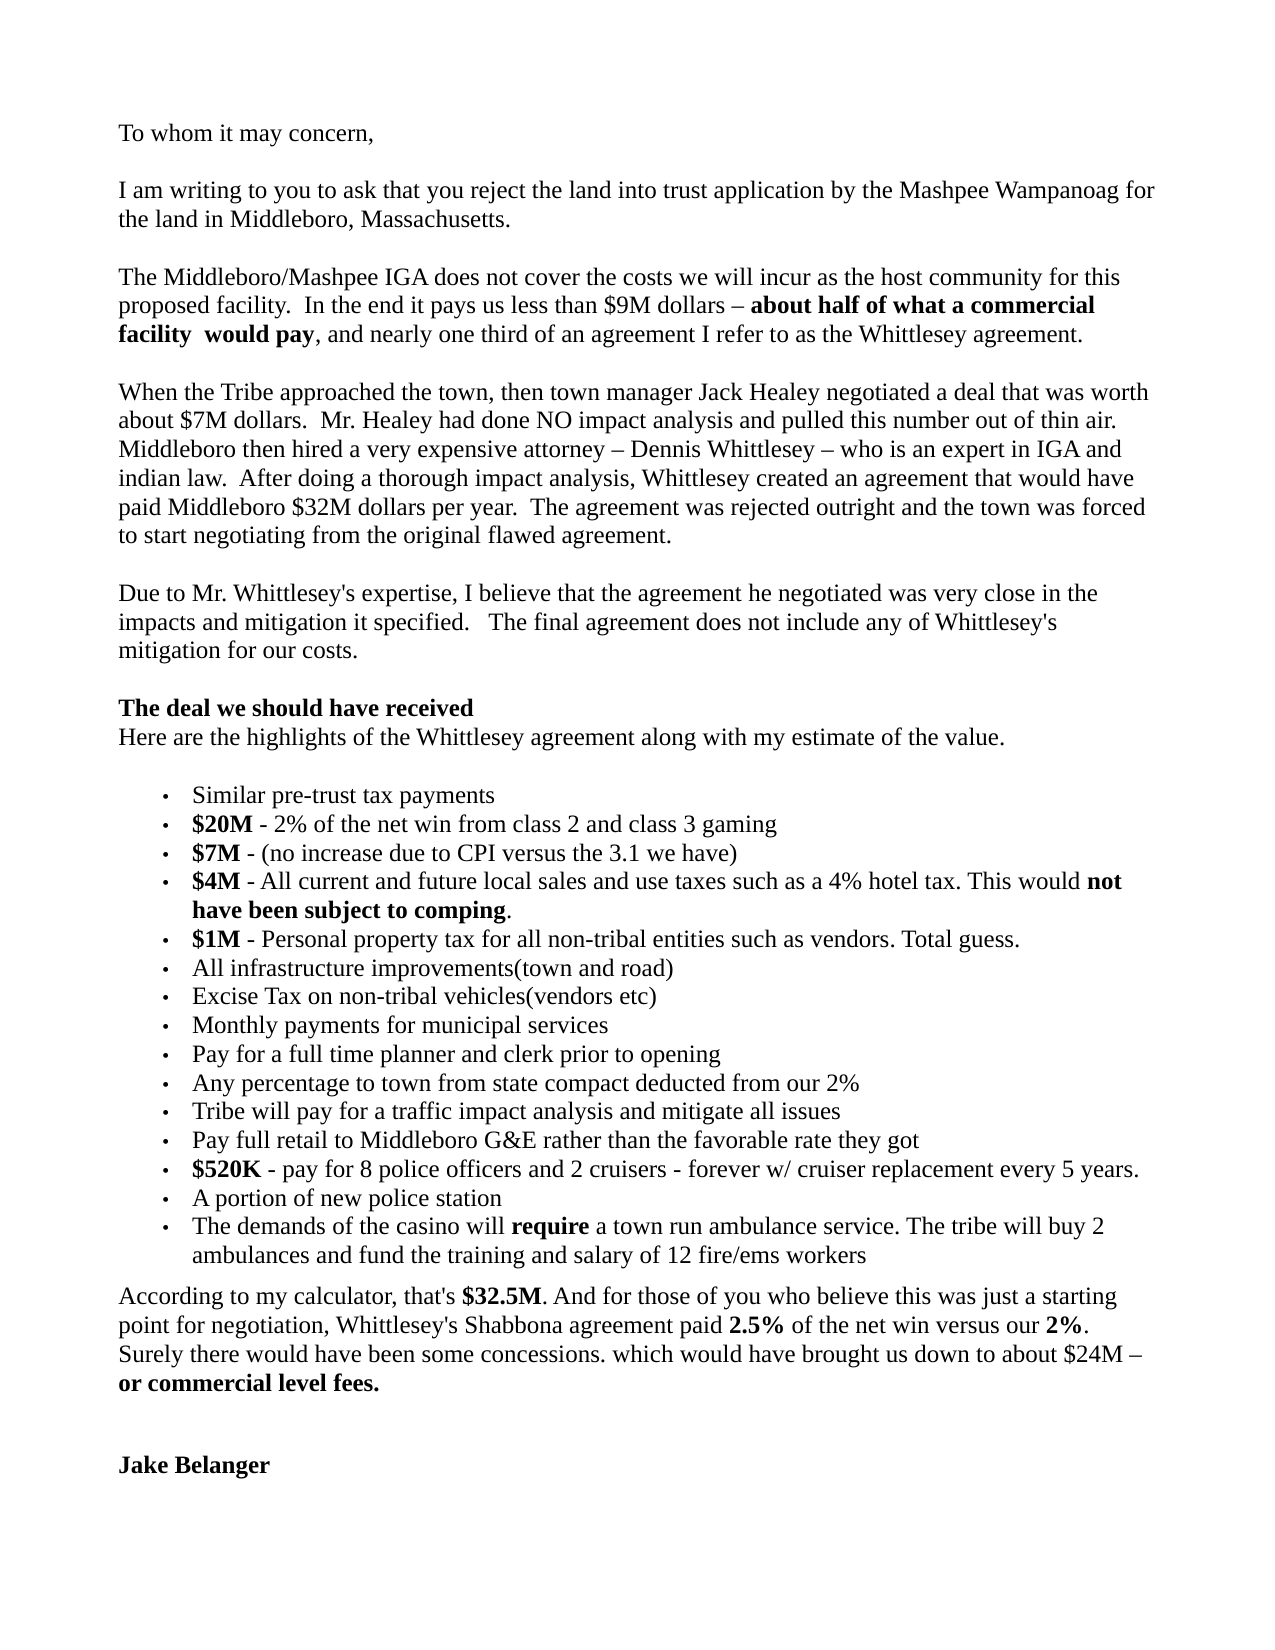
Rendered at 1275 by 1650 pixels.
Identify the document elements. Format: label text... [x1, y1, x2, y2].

list Any percentage to town from state compact deducted from our 2% [162, 1068, 1157, 1096]
list $4M - All current and future local sales and use taxes such as a 4% hotel tax. This would not have been subject to comping. [162, 866, 1157, 924]
list The demands of the casino will require a town run ambulance service. The tribe will buy 2 ambulances and fund the training and salary of 12 fire/ems workers [162, 1211, 1157, 1269]
list A portion of new police station [162, 1183, 1157, 1211]
text According to my calculator, that's $32.5M. And for those of you who believe this was just a starting point for negotiation, Whittlesey's Shabbona agreement paid 2.5% of the net win versus our 2%. Surely there would have been some concessions. which would have brought us down to about $24M – or commercial level fees. [118, 1281, 1157, 1396]
text The Middleboro/Mashpee IGA does not cover the costs we will incur as the host community for this proposed facility. In the end it pays us less than $9M dollars – about half of what a commercial facility would pay, and nearly one third of an agreement I refer to as the Whittlesey agreement. [118, 262, 1157, 348]
list All infrastructure improvements(town and road) [162, 953, 1157, 981]
text I am writing to you to ask that you reject the land into trust application by the Mashpee Wampanoag for the land in Middleboro, Massachusetts. [118, 176, 1157, 233]
list $1M - Personal property tax for all non-tribal entities such as vendors. Total guess. [162, 924, 1157, 953]
list Similar pre-trust tax payments [162, 780, 1157, 809]
list $7M - (no increase due to CPI versus the 3.1 we have) [162, 838, 1157, 866]
list $20M - 2% of the net win from class 2 and class 3 gaming [162, 809, 1157, 838]
text To whom it may concern, [118, 118, 1157, 147]
list $520K - pay for 8 police officers and 2 cruisers - forever w/ cruiser replacement every 5 years. [162, 1154, 1157, 1183]
list Pay for a full time planner and clerk prior to opening [162, 1039, 1157, 1068]
list Pay full retail to Middleboro G&E rather than the favorable rate they got [162, 1125, 1157, 1154]
text The deal we should have received Here are the highlights of the Whittlesey agreement along with my estimate of the value. [118, 693, 1157, 751]
text When the Tribe approached the town, then town manager Jack Healey negotiated a deal that was worth about $7M dollars. Mr. Healey had done NO impact analysis and pulled this number out of thin air. Middleboro then hired a very expensive attorney – Dennis Whittlesey – who is an expert in IGA and indian law. After doing a thorough impact analysis, Whittlesey created an agreement that would have paid Middleboro $32M dollars per year. The agreement was rejected outright and the town was forced to start negotiating from the original flawed agreement. [118, 377, 1157, 549]
list Monthly payments for municipal services [162, 1010, 1157, 1039]
list Excise Tax on non-tribal vehicles(vendors etc) [162, 981, 1157, 1010]
list Tribe will pay for a traffic impact analysis and mitigate all issues [162, 1096, 1157, 1125]
text Jake Belanger [118, 1450, 1157, 1479]
text Due to Mr. Whittlesey's expertise, I believe that the agreement he negotiated was very close in the impacts and mitigation it specified. The final agreement does not include any of Whittlesey's mitigation for our costs. [118, 578, 1157, 664]
